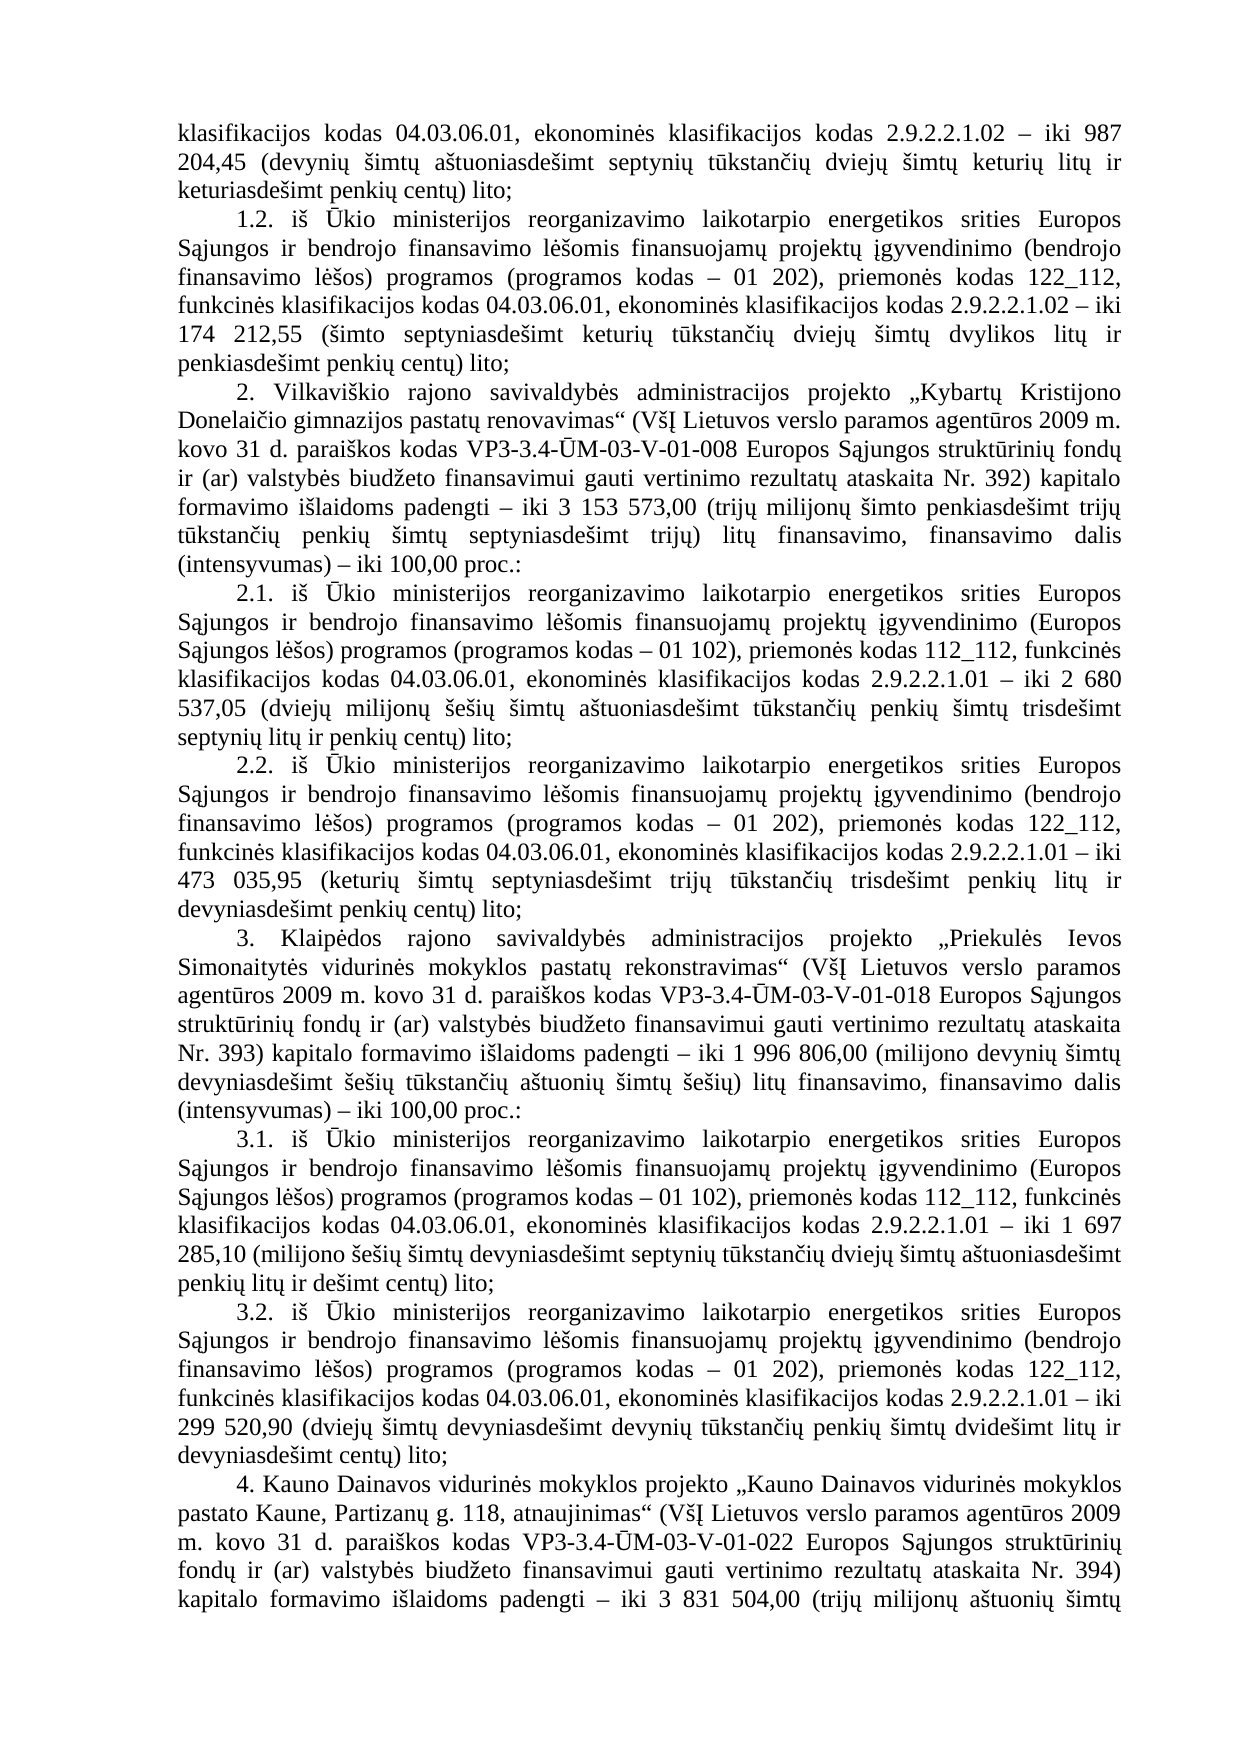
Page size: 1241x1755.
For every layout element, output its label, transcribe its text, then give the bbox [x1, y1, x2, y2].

text 2.1. iš Ūkio ministerijos reorganizavimo laikotarpio energetikos srities Europos Sąjungos ir bendrojo finansavimo lėšomis finansuojamų projektų įgyvendinimo (Europos Sąjungos lėšos) programos (programos kodas – 01 102), priemonės kodas 112_112, funkcinės klasifikacijos kodas 04.03.06.01, ekonominės klasifikacijos kodas 2.9.2.2.1.01 – iki 2 680 537,05 (dviejų milijonų šešių šimtų aštuoniasdešimt tūkstančių penkių šimtų trisdešimt septynių litų ir penkių centų) lito; [177, 578, 1122, 751]
text 3.1. iš Ūkio ministerijos reorganizavimo laikotarpio energetikos srities Europos Sąjungos ir bendrojo finansavimo lėšomis finansuojamų projektų įgyvendinimo (Europos Sąjungos lėšos) programos (programos kodas – 01 102), priemonės kodas 112_112, funkcinės klasifikacijos kodas 04.03.06.01, ekonominės klasifikacijos kodas 2.9.2.2.1.01 – iki 1 697 285,10 (milijono šešių šimtų devyniasdešimt septynių tūkstančių dviejų šimtų aštuoniasdešimt penkių litų ir dešimt centų) lito; [177, 1124, 1122, 1297]
text 1.2. iš Ūkio ministerijos reorganizavimo laikotarpio energetikos srities Europos Sąjungos ir bendrojo finansavimo lėšomis finansuojamų projektų įgyvendinimo (bendrojo finansavimo lėšos) programos (programos kodas – 01 202), priemonės kodas 122_112, funkcinės klasifikacijos kodas 04.03.06.01, ekonominės klasifikacijos kodas 2.9.2.2.1.02 – iki 174 212,55 (šimto septyniasdešimt keturių tūkstančių dviejų šimtų dvylikos litų ir penkiasdešimt penkių centų) lito; [177, 204, 1122, 377]
text klasifikacijos kodas 04.03.06.01, ekonominės klasifikacijos kodas 2.9.2.2.1.02 – iki 987 204,45 (devynių šimtų aštuoniasdešimt septynių tūkstančių dviejų šimtų keturių litų ir keturiasdešimt penkių centų) lito; [177, 118, 1122, 204]
text 3. Klaipėdos rajono savivaldybės administracijos projekto „Priekulės Ievos Simonaitytės vidurinės mokyklos pastatų rekonstravimas“ (VšĮ Lietuvos verslo paramos agentūros 2009 m. kovo 31 d. paraiškos kodas VP3-3.4-ŪM-03-V-01-018 Europos Sąjungos struktūrinių fondų ir (ar) valstybės biudžeto finansavimui gauti vertinimo rezultatų ataskaita Nr. 393) kapitalo formavimo išlaidoms padengti – iki 1 996 806,00 (milijono devynių šimtų devyniasdešimt šešių tūkstančių aštuonių šimtų šešių) litų finansavimo, finansavimo dalis (intensyvumas) – iki 100,00 proc.: [177, 923, 1122, 1124]
text 2.2. iš Ūkio ministerijos reorganizavimo laikotarpio energetikos srities Europos Sąjungos ir bendrojo finansavimo lėšomis finansuojamų projektų įgyvendinimo (bendrojo finansavimo lėšos) programos (programos kodas – 01 202), priemonės kodas 122_112, funkcinės klasifikacijos kodas 04.03.06.01, ekonominės klasifikacijos kodas 2.9.2.2.1.01 – iki 473 035,95 (keturių šimtų septyniasdešimt trijų tūkstančių trisdešimt penkių litų ir devyniasdešimt penkių centų) lito; [177, 751, 1122, 923]
text 2. Vilkaviškio rajono savivaldybės administracijos projekto „Kybartų Kristijono Donelaičio gimnazijos pastatų renovavimas“ (VšĮ Lietuvos verslo paramos agentūros 2009 m. kovo 31 d. paraiškos kodas VP3-3.4-ŪM-03-V-01-008 Europos Sąjungos struktūrinių fondų ir (ar) valstybės biudžeto finansavimui gauti vertinimo rezultatų ataskaita Nr. 392) kapitalo formavimo išlaidoms padengti – iki 3 153 573,00 (trijų milijonų šimto penkiasdešimt trijų tūkstančių penkių šimtų septyniasdešimt trijų) litų finansavimo, finansavimo dalis (intensyvumas) – iki 100,00 proc.: [177, 377, 1122, 578]
text 4. Kauno Dainavos vidurinės mokyklos projekto „Kauno Dainavos vidurinės mokyklos pastato Kaune, Partizanų g. 118, atnaujinimas“ (VšĮ Lietuvos verslo paramos agentūros 2009 m. kovo 31 d. paraiškos kodas VP3-3.4-ŪM-03-V-01-022 Europos Sąjungos struktūrinių fondų ir (ar) valstybės biudžeto finansavimui gauti vertinimo rezultatų ataskaita Nr. 394) kapitalo formavimo išlaidoms padengti – iki 3 831 504,00 (trijų milijonų aštuonių šimtų [177, 1469, 1122, 1613]
text 3.2. iš Ūkio ministerijos reorganizavimo laikotarpio energetikos srities Europos Sąjungos ir bendrojo finansavimo lėšomis finansuojamų projektų įgyvendinimo (bendrojo finansavimo lėšos) programos (programos kodas – 01 202), priemonės kodas 122_112, funkcinės klasifikacijos kodas 04.03.06.01, ekonominės klasifikacijos kodas 2.9.2.2.1.01 – iki 299 520,90 (dviejų šimtų devyniasdešimt devynių tūkstančių penkių šimtų dvidešimt litų ir devyniasdešimt centų) lito; [177, 1297, 1122, 1469]
